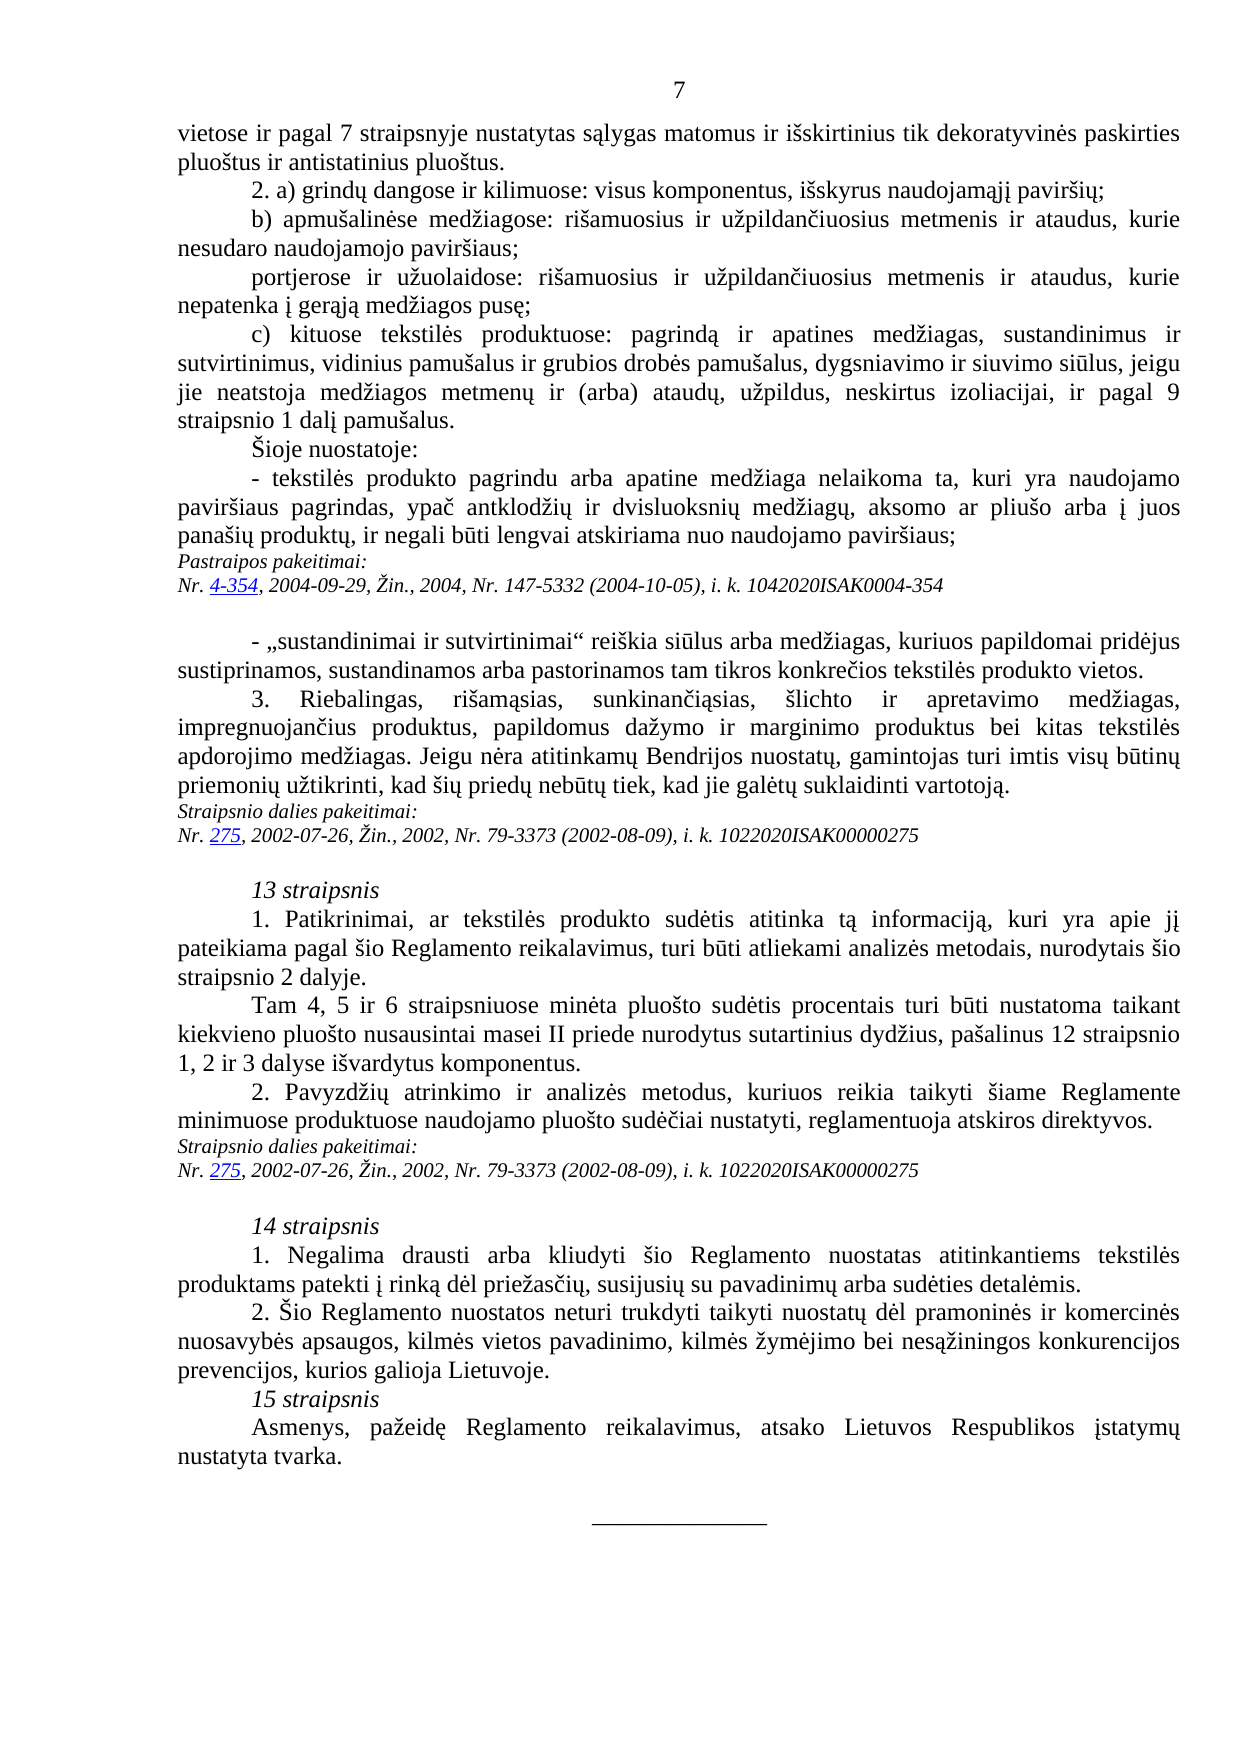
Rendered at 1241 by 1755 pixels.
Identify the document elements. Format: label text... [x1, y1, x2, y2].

text - „sustandinimai ir sutvirtinimai“ reiškia siūlus arba medžiagas, kuriuos papildomai pridėjus sustiprinamos, sustandinamos arba pastorinamos tam tikros konkrečios tekstilės produkto vietos. [177, 626, 1181, 684]
text Straipsnio dalies pakeitimai: [177, 1134, 1181, 1158]
text portjerose ir užuolaidose: rišamuosius ir užpildančiuosius metmenis ir ataudus, kurie nepatenka į gerąją medžiagos pusę; [177, 262, 1181, 319]
text 2. Šio Reglamento nuostatos neturi trukdyti taikyti nuostatų dėl pramoninės ir komercinės nuosavybės apsaugos, kilmės vietos pavadinimo, kilmės žymėjimo bei nesąžiningos konkurencijos prevencijos, kurios galioja Lietuvoje. [177, 1297, 1181, 1384]
text Nr. 275, 2002-07-26, Žin., 2002, Nr. 79-3373 (2002-08-09), i. k. 1022020ISAK00000275 [177, 1158, 1181, 1182]
text 2. a) grindų dangose ir kilimuose: visus komponentus, išskyrus naudojamąjį paviršių; [177, 176, 1181, 204]
text Tam 4, 5 ir 6 straipsniuose minėta pluošto sudėtis procentais turi būti nustatoma taikant kiekvieno pluošto nusausintai masei II priede nurodytus sutartinius dydžius, pašalinus 12 straipsnio 1, 2 ir 3 dalyse išvardytus komponentus. [177, 991, 1181, 1077]
text Straipsnio dalies pakeitimai: [177, 799, 1181, 823]
text Nr. 4-354, 2004-09-29, Žin., 2004, Nr. 147-5332 (2004-10-05), i. k. 1042020ISAK0004-354 [177, 573, 1181, 597]
text Asmenys, pažeidę Reglamento reikalavimus, atsako Lietuvos Respublikos įstatymų nustatyta tvarka. [177, 1412, 1181, 1470]
text c) kituose tekstilės produktuose: pagrindą ir apatines medžiagas, sustandinimus ir sutvirtinimus, vidinius pamušalus ir grubios drobės pamušalus, dygsniavimo ir siuvimo siūlus, jeigu jie neatstoja medžiagos metmenų ir (arba) ataudų, užpildus, neskirtus izoliacijai, ir pagal 9 straipsnio 1 dalį pamušalus. [177, 319, 1181, 434]
text vietose ir pagal 7 straipsnyje nustatytas sąlygas matomus ir išskirtinius tik dekoratyvinės paskirties pluoštus ir antistatinius pluoštus. [177, 118, 1181, 176]
text b) apmušalinėse medžiagose: rišamuosius ir užpildančiuosius metmenis ir ataudus, kurie nesudaro naudojamojo paviršiaus; [177, 204, 1181, 262]
text - tekstilės produkto pagrindu arba apatine medžiaga nelaikoma ta, kuri yra naudojamo paviršiaus pagrindas, ypač antklodžių ir dvisluoksnių medžiagų, aksomo ar pliušo arba į juos panašių produktų, ir negali būti lengvai atskiriama nuo naudojamo paviršiaus; [177, 463, 1181, 549]
text Nr. 275, 2002-07-26, Žin., 2002, Nr. 79-3373 (2002-08-09), i. k. 1022020ISAK00000275 [177, 823, 1181, 847]
text ______________ [177, 1499, 1181, 1527]
text 1. Negalima drausti arba kliudyti šio Reglamento nuostatas atitinkantiems tekstilės produktams patekti į rinką dėl priežasčių, susijusių su pavadinimų arba sudėties detalėmis. [177, 1240, 1181, 1297]
text 13 straipsnis [177, 876, 1181, 904]
text 14 straipsnis [177, 1211, 1181, 1240]
text Pastraipos pakeitimai: [177, 549, 1181, 573]
text Šioje nuostatoje: [177, 434, 1181, 463]
text 2. Pavyzdžių atrinkimo ir analizės metodus, kuriuos reikia taikyti šiame Reglamente minimuose produktuose naudojamo pluošto sudėčiai nustatyti, reglamentuoja atskiros direktyvos. [177, 1077, 1181, 1134]
text 1. Patikrinimai, ar tekstilės produkto sudėtis atitinka tą informaciją, kuri yra apie jį pateikiama pagal šio Reglamento reikalavimus, turi būti atliekami analizės metodais, nurodytais šio straipsnio 2 dalyje. [177, 904, 1181, 991]
text 15 straipsnis [177, 1384, 1181, 1412]
text 3. Riebalingas, rišamąsias, sunkinančiąsias, šlichto ir apretavimo medžiagas, impregnuojančius produktus, papildomus dažymo ir marginimo produktus bei kitas tekstilės apdorojimo medžiagas. Jeigu nėra atitinkamų Bendrijos nuostatų, gamintojas turi imtis visų būtinų priemonių užtikrinti, kad šių priedų nebūtų tiek, kad jie galėtų suklaidinti vartotoją. [177, 684, 1181, 799]
